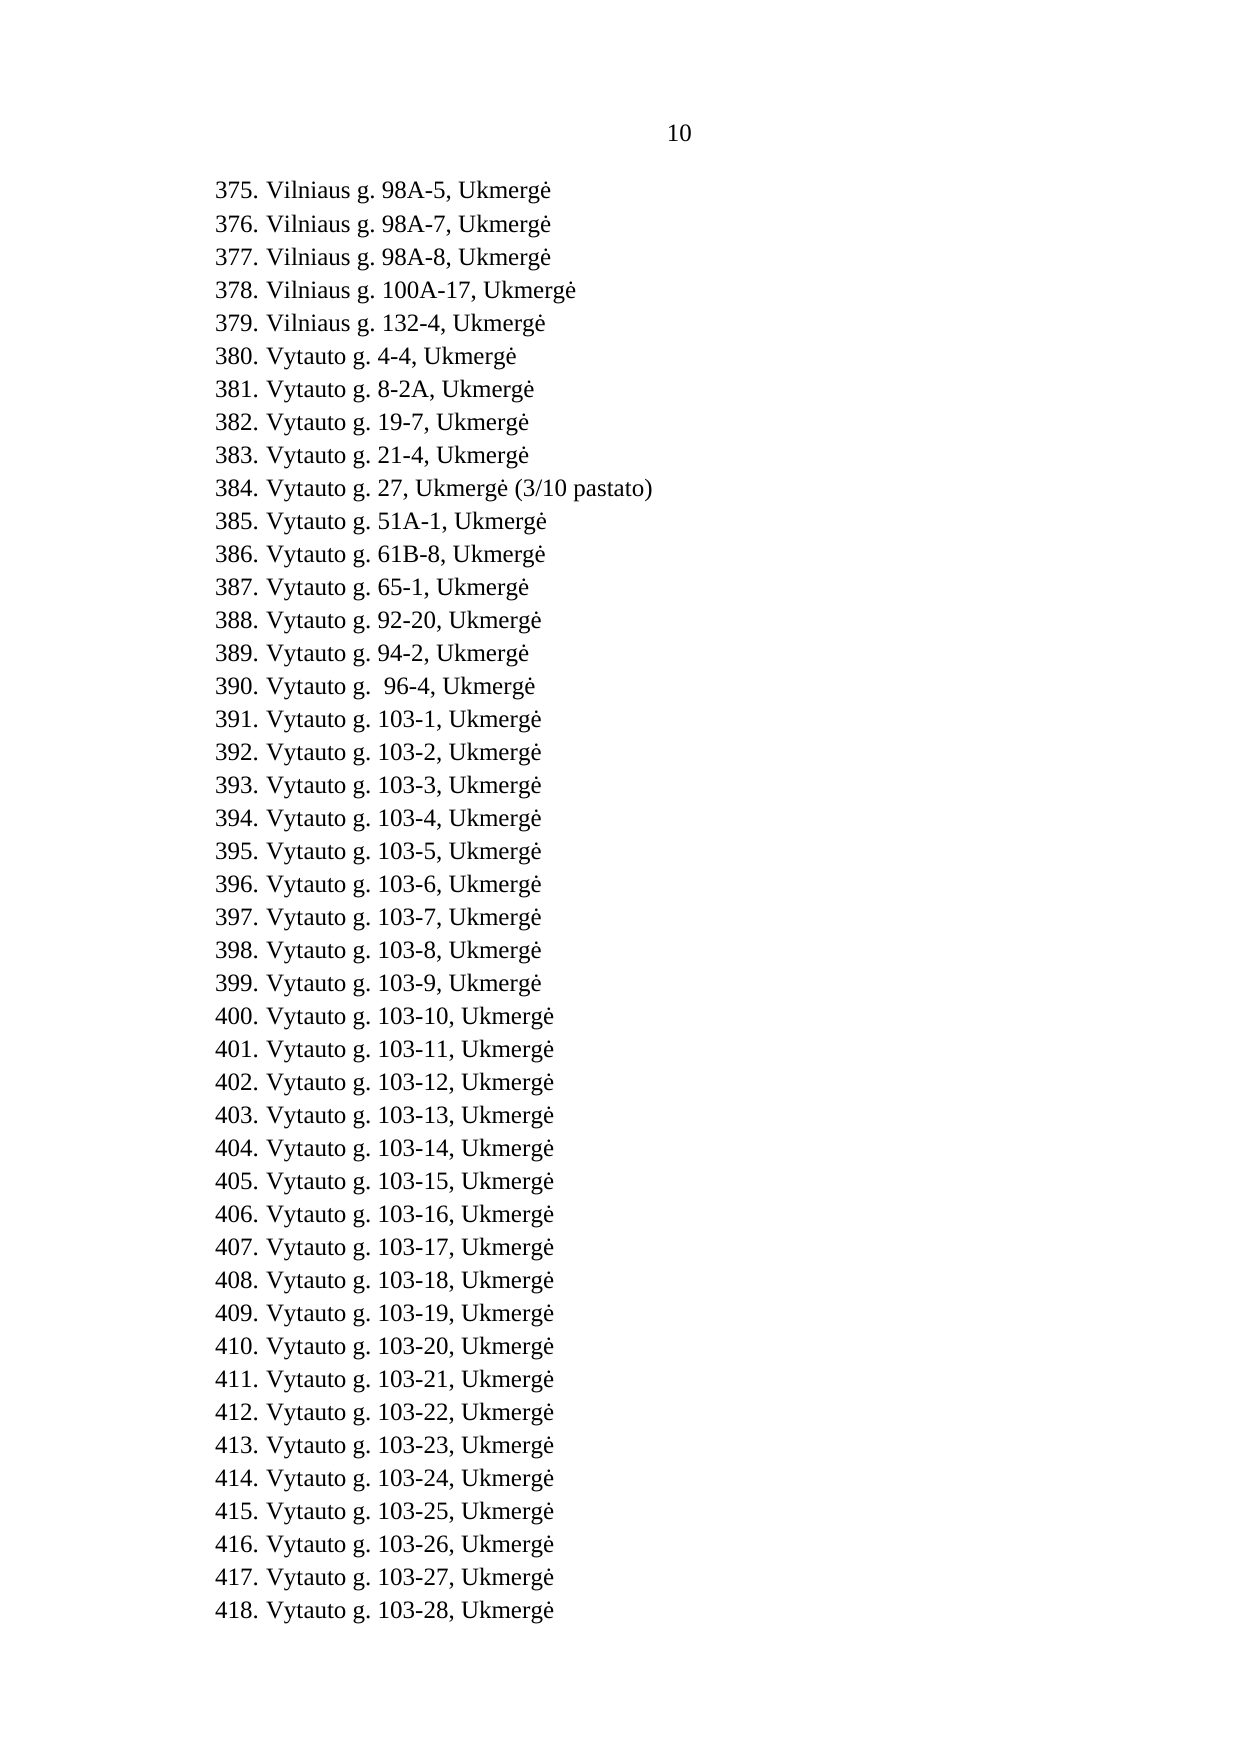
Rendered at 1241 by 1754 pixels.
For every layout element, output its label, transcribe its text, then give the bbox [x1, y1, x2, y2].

text 409. Vytauto g. 103-19, Ukmergė [215, 1298, 1181, 1327]
text 382. Vytauto g. 19-7, Ukmergė [215, 407, 1181, 436]
text 412. Vytauto g. 103-22, Ukmergė [215, 1397, 1181, 1426]
text 397. Vytauto g. 103-7, Ukmergė [215, 902, 1181, 931]
text 404. Vytauto g. 103-14, Ukmergė [215, 1133, 1181, 1162]
text 379. Vilniaus g. 132-4, Ukmergė [215, 308, 1181, 336]
text 391. Vytauto g. 103-1, Ukmergė [215, 704, 1181, 733]
text 411. Vytauto g. 103-21, Ukmergė [215, 1364, 1181, 1393]
text 400. Vytauto g. 103-10, Ukmergė [215, 1001, 1181, 1030]
text 405. Vytauto g. 103-15, Ukmergė [215, 1166, 1181, 1195]
text 399. Vytauto g. 103-9, Ukmergė [215, 968, 1181, 997]
text 403. Vytauto g. 103-13, Ukmergė [215, 1100, 1181, 1129]
text 402. Vytauto g. 103-12, Ukmergė [215, 1067, 1181, 1096]
text 390. Vytauto g. 96-4, Ukmergė [215, 671, 1181, 700]
text 395. Vytauto g. 103-5, Ukmergė [215, 836, 1181, 865]
text 386. Vytauto g. 61B-8, Ukmergė [215, 539, 1181, 568]
text 393. Vytauto g. 103-3, Ukmergė [215, 770, 1181, 799]
text 385. Vytauto g. 51A-1, Ukmergė [215, 506, 1181, 534]
text 406. Vytauto g. 103-16, Ukmergė [215, 1199, 1181, 1228]
text 378. Vilniaus g. 100A-17, Ukmergė [215, 275, 1181, 303]
text 389. Vytauto g. 94-2, Ukmergė [215, 638, 1181, 667]
text 408. Vytauto g. 103-18, Ukmergė [215, 1265, 1181, 1294]
text 416. Vytauto g. 103-26, Ukmergė [215, 1529, 1181, 1558]
text 394. Vytauto g. 103-4, Ukmergė [215, 803, 1181, 832]
text 392. Vytauto g. 103-2, Ukmergė [215, 737, 1181, 766]
text 380. Vytauto g. 4-4, Ukmergė [215, 341, 1181, 369]
text 388. Vytauto g. 92-20, Ukmergė [215, 605, 1181, 634]
text 398. Vytauto g. 103-8, Ukmergė [215, 935, 1181, 964]
text 407. Vytauto g. 103-17, Ukmergė [215, 1232, 1181, 1261]
text 396. Vytauto g. 103-6, Ukmergė [215, 869, 1181, 898]
text 383. Vytauto g. 21-4, Ukmergė [215, 440, 1181, 468]
text 401. Vytauto g. 103-11, Ukmergė [215, 1034, 1181, 1063]
text 377. Vilniaus g. 98A-8, Ukmergė [215, 242, 1181, 270]
text 418. Vytauto g. 103-28, Ukmergė [215, 1596, 1181, 1624]
text 417. Vytauto g. 103-27, Ukmergė [215, 1562, 1181, 1591]
text 415. Vytauto g. 103-25, Ukmergė [215, 1496, 1181, 1525]
text 375. Vilniaus g. 98A-5, Ukmergė [215, 176, 1181, 204]
text 413. Vytauto g. 103-23, Ukmergė [215, 1430, 1181, 1459]
text 387. Vytauto g. 65-1, Ukmergė [215, 572, 1181, 601]
text 376. Vilniaus g. 98A-7, Ukmergė [215, 209, 1181, 237]
text 410. Vytauto g. 103-20, Ukmergė [215, 1331, 1181, 1360]
text 384. Vytauto g. 27, Ukmergė (3/10 pastato) [215, 473, 1181, 502]
text 414. Vytauto g. 103-24, Ukmergė [215, 1463, 1181, 1492]
text 381. Vytauto g. 8-2A, Ukmergė [215, 374, 1181, 402]
